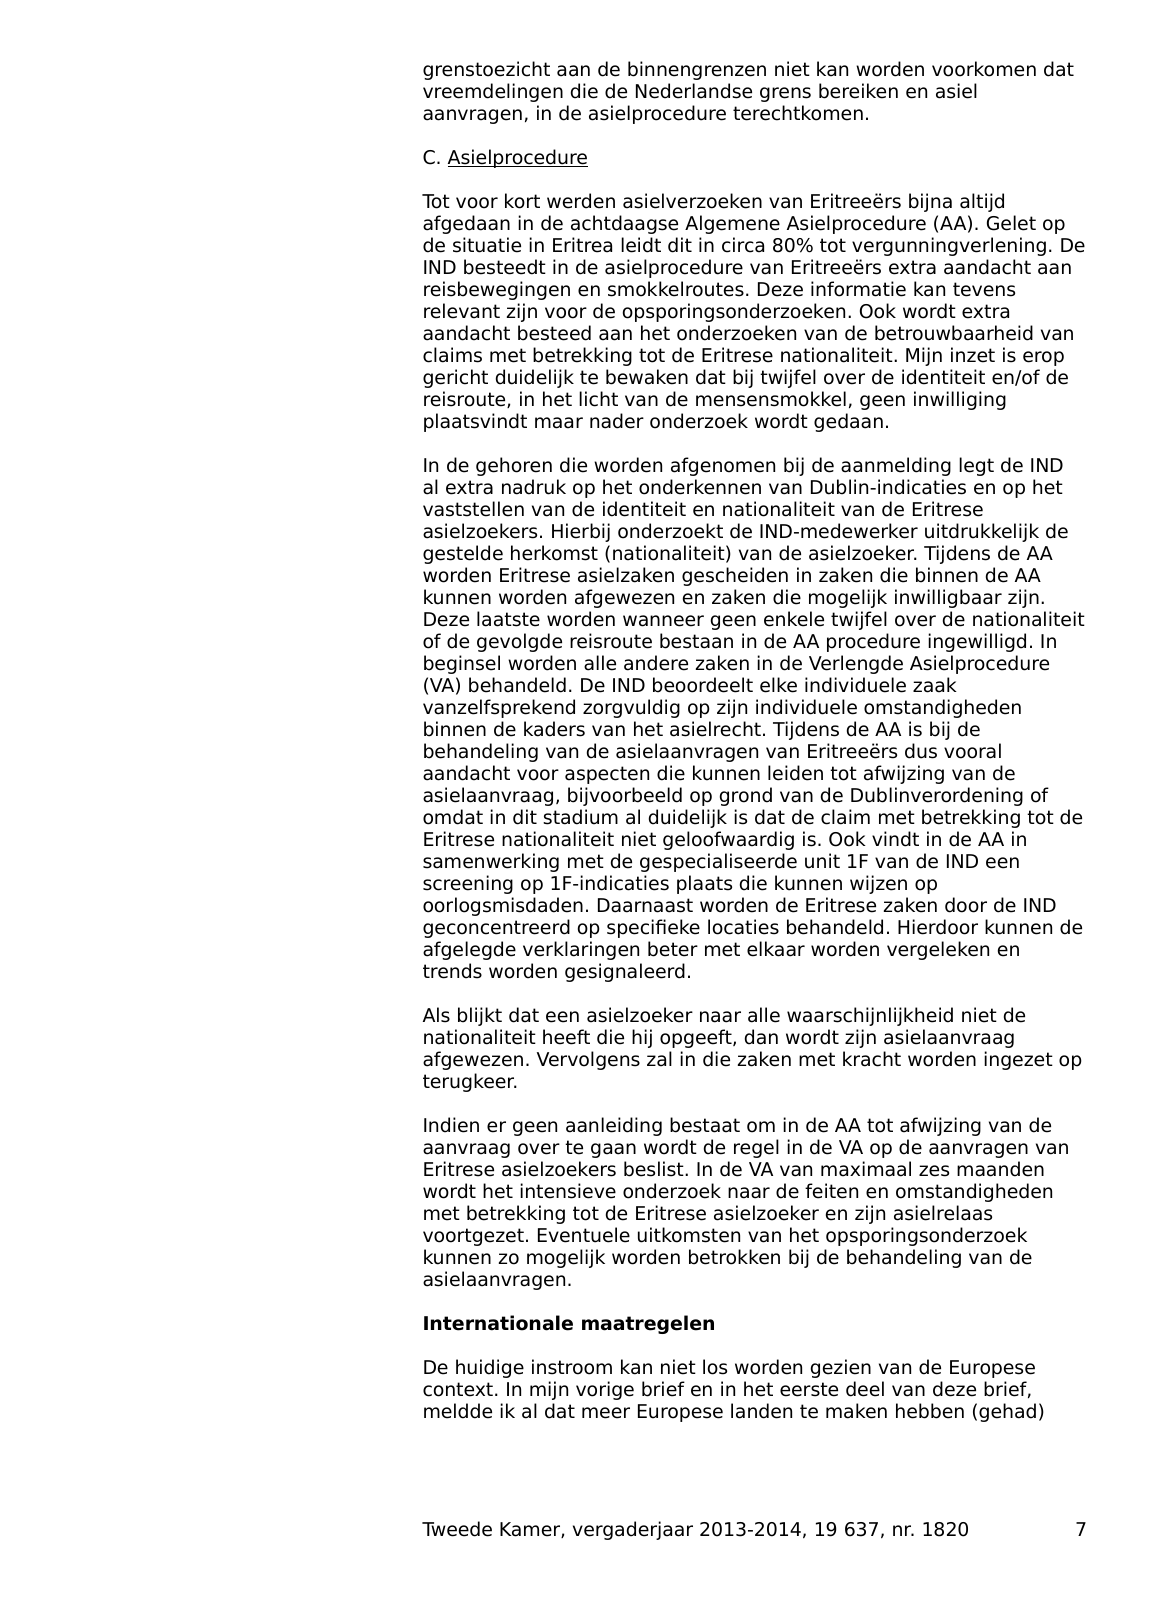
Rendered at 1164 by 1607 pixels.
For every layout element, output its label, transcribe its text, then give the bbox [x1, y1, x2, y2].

text Indien er geen aanleiding bestaat om in de AA tot afwijzing van de aanvraag over te gaan wordt de regel in de VA op de aanvragen van Eritrese asielzoekers beslist. In de VA van maximaal zes maanden wordt het intensieve onderzoek naar de feiten en omstandigheden met betrekking tot de Eritrese asielzoeker en zijn asielrelaas voortgezet. Eventuele uitkomsten van het opsporingsonderzoek kunnen zo mogelijk worden betrokken bij de behandeling van de asielaanvragen. [422, 1115, 1087, 1291]
text De huidige instroom kan niet los worden gezien van de Europese context. In mijn vorige brief en in het eerste deel van deze brief, meldde ik al dat meer Europese landen te maken hebben (gehad) [422, 1357, 1087, 1423]
text Tot voor kort werden asielverzoeken van Eritreeërs bijna altijd afgedaan in de achtdaagse Algemene Asielprocedure (AA). Gelet op de situatie in Eritrea leidt dit in circa 80% tot vergunningverlening. De IND besteedt in de asielprocedure van Eritreeërs extra aandacht aan reisbewegingen en smokkelroutes. Deze informatie kan tevens relevant zijn voor de opsporingsonderzoeken. Ook wordt extra aandacht besteed aan het onderzoeken van de betrouwbaarheid van claims met betrekking tot de Eritrese nationaliteit. Mijn inzet is erop gericht duidelijk te bewaken dat bij twijfel over de identiteit en/of de reisroute, in het licht van de mensensmokkel, geen inwilliging plaatsvindt maar nader onderzoek wordt gedaan. [422, 191, 1087, 433]
text grenstoezicht aan de binnengrenzen niet kan worden voorkomen dat vreemdelingen die de Nederlandse grens bereiken en asiel aanvragen, in de asielprocedure terechtkomen. [422, 59, 1087, 125]
subtitle C. Asielprocedure [422, 147, 1087, 169]
text Als blijkt dat een asielzoeker naar alle waarschijnlijkheid niet de nationaliteit heeft die hij opgeeft, dan wordt zijn asielaanvraag afgewezen. Vervolgens zal in die zaken met kracht worden ingezet op terugkeer. [422, 1005, 1087, 1093]
text In de gehoren die worden afgenomen bij de aanmelding legt de IND al extra nadruk op het onderkennen van Dublin-indicaties en op het vaststellen van de identiteit en nationaliteit van de Eritrese asielzoekers. Hierbij onderzoekt de IND-medewerker uitdrukkelijk de gestelde herkomst (nationaliteit) van de asielzoeker. Tijdens de AA worden Eritrese asielzaken gescheiden in zaken die binnen de AA kunnen worden afgewezen en zaken die mogelijk inwilligbaar zijn. Deze laatste worden wanneer geen enkele twijfel over de nationaliteit of de gevolgde reisroute bestaan in de AA procedure ingewilligd. In beginsel worden alle andere zaken in de Verlengde Asielprocedure (VA) behandeld. De IND beoordeelt elke individuele zaak vanzelfsprekend zorgvuldig op zijn individuele omstandigheden binnen de kaders van het asielrecht. Tijdens de AA is bij de behandeling van de asielaanvragen van Eritreeërs dus vooral aandacht voor aspecten die kunnen leiden tot afwijzing van de asielaanvraag, bijvoorbeeld op grond van de Dublinverordening of omdat in dit stadium al duidelijk is dat de claim met betrekking tot de Eritrese nationaliteit niet geloofwaardig is. Ook vindt in de AA in samenwerking met de gespecialiseerde unit 1F van de IND een screening op 1F-indicaties plaats die kunnen wijzen op oorlogsmisdaden. Daarnaast worden de Eritrese zaken door de IND geconcentreerd op specifieke locaties behandeld. Hierdoor kunnen de afgelegde verklaringen beter met elkaar worden vergeleken en trends worden gesignaleerd. [422, 455, 1087, 983]
subtitle Internationale maatregelen [422, 1313, 1087, 1335]
